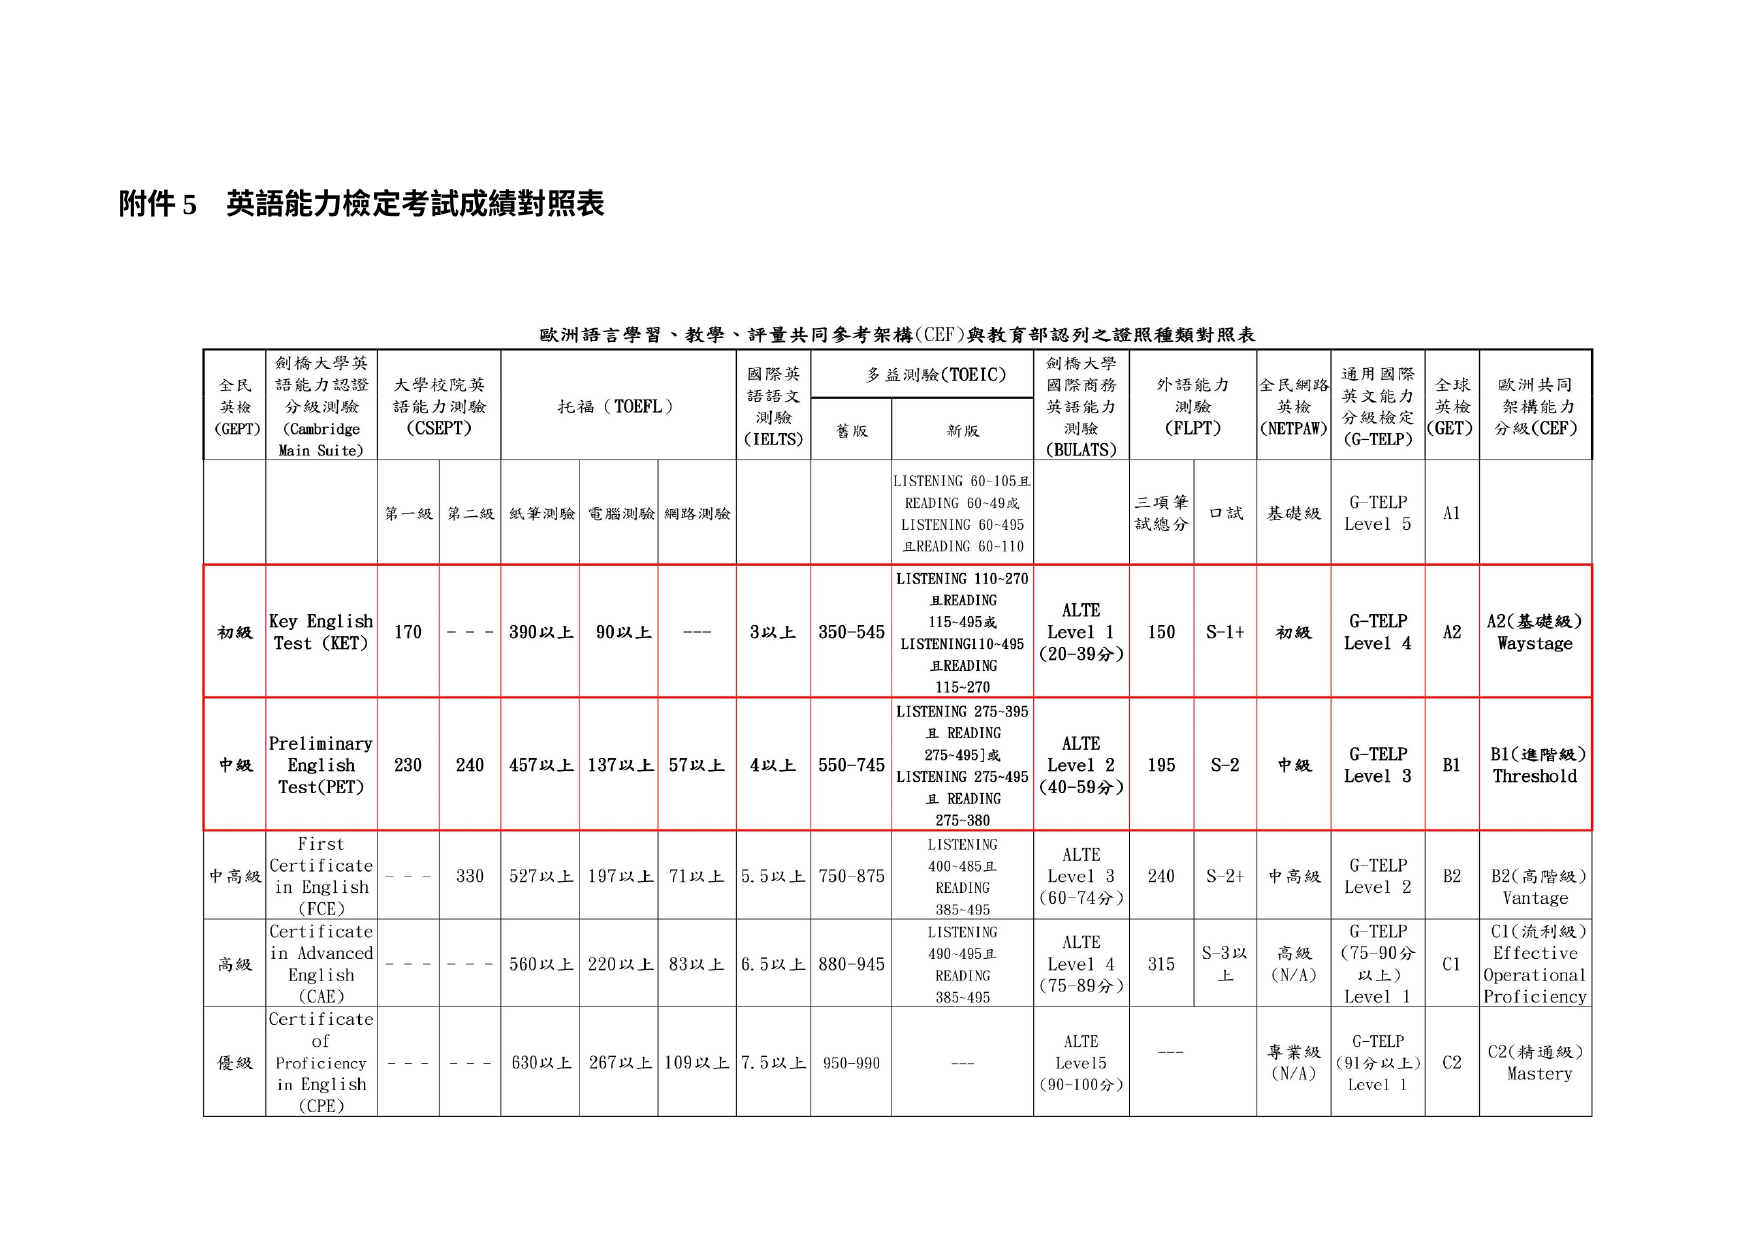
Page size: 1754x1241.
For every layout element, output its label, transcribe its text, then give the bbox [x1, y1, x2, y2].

subtitle 附件5 英語能力檢定考試成績對照表 [118, 159, 1636, 243]
picture [168, 276, 1628, 1201]
